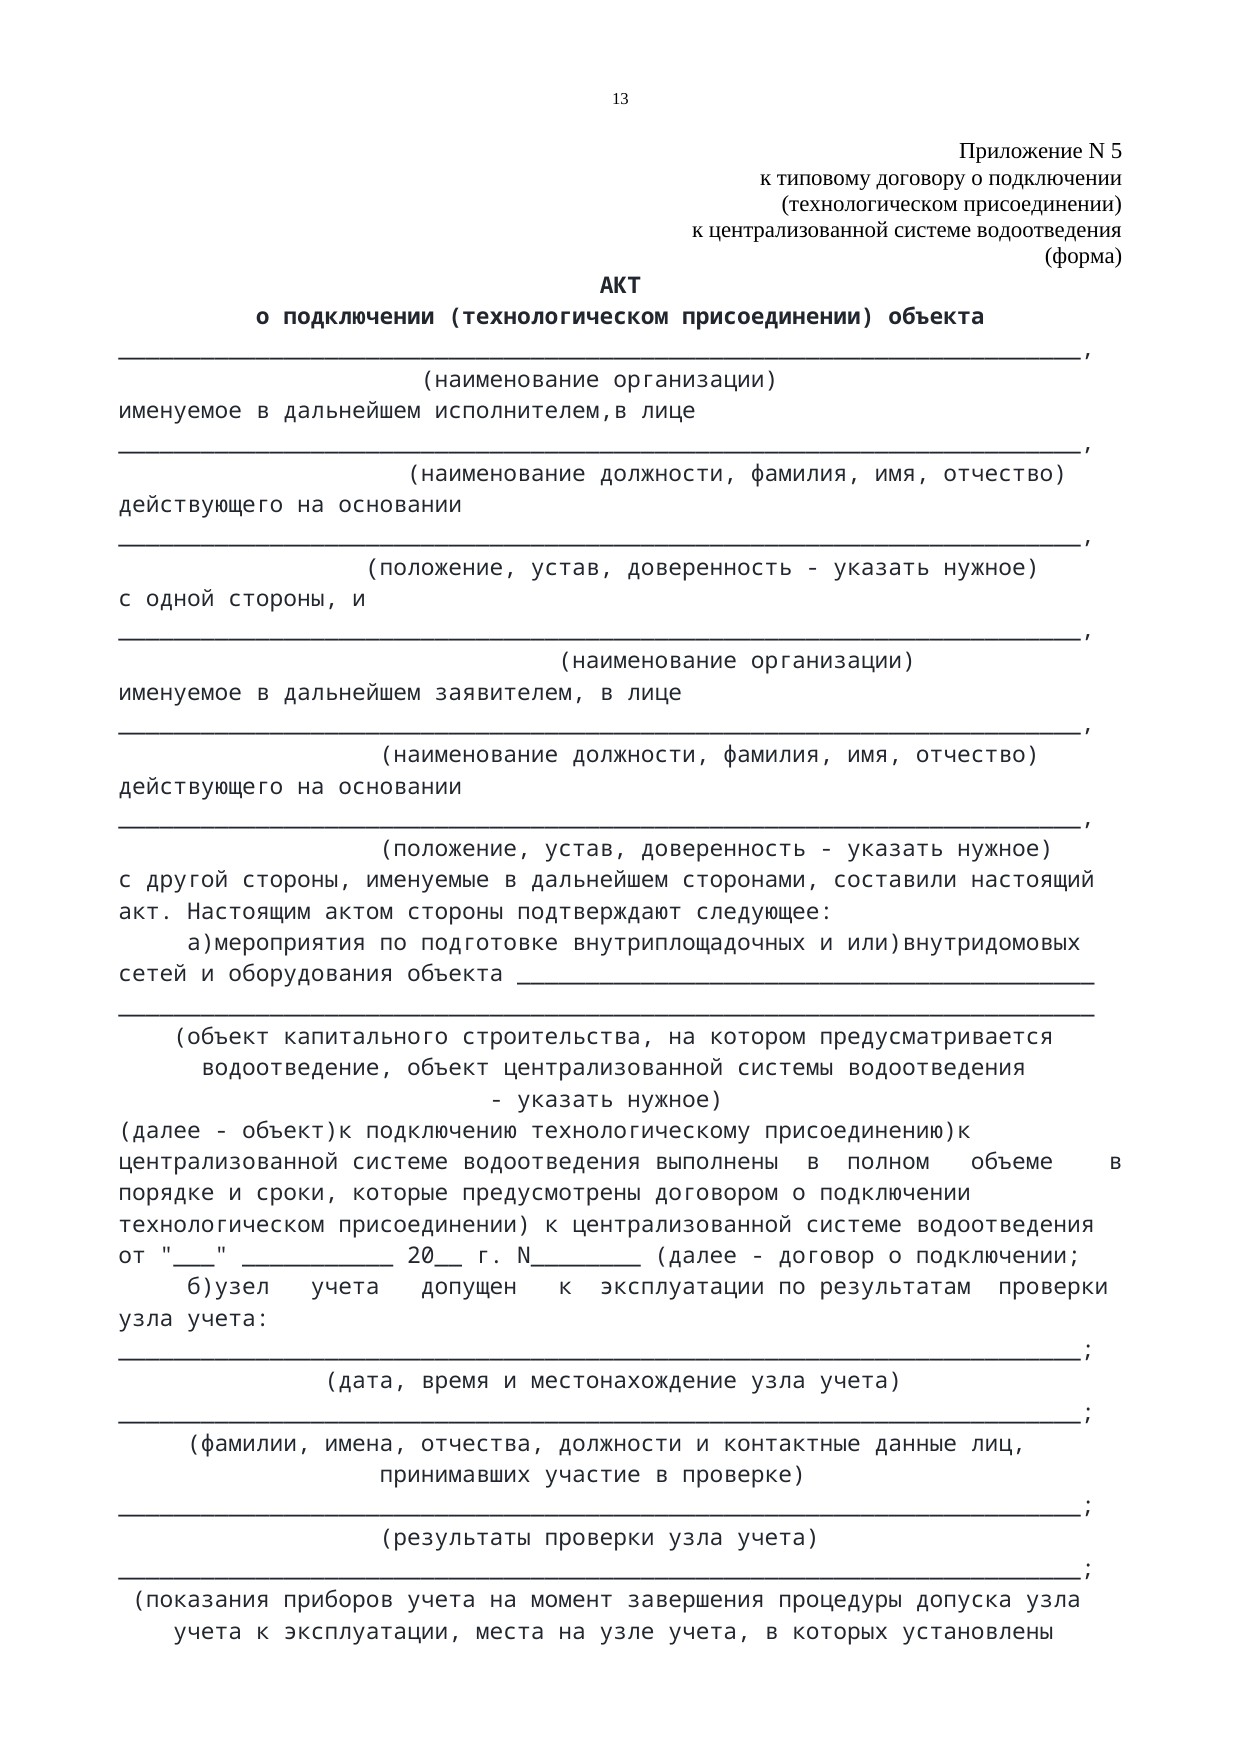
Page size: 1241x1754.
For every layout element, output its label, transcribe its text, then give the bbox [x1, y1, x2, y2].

text (дата, время и местонахождение узла учета) [118, 1364, 1122, 1395]
text АКТ [118, 269, 1122, 300]
text действующего на основании ______________________________________________________________________, [118, 769, 1122, 832]
text ______________________________________________________________________, [118, 332, 1122, 363]
text б)узел учета допущен к эксплуатации по результатам проверки узла учета: [118, 1270, 1122, 1333]
text с одной стороны, и ______________________________________________________________________, [118, 582, 1122, 644]
text (наименование должности, фамилия, имя, отчество) [118, 738, 1122, 769]
text (технологическом присоединении) [118, 190, 1122, 216]
text Приложение N 5 [118, 137, 1122, 163]
text технологическом присоединении) к централизованной системе водоотведения [118, 1208, 1122, 1239]
text к типовому договору о подключении [118, 163, 1122, 190]
text ______________________________________________________________________; [118, 1489, 1122, 1521]
text (объект капитального строительства, на котором предусматривается [118, 1020, 1122, 1051]
text (далее - объект)к подключению технологическому присоединению)к [118, 1114, 1122, 1145]
text (наименование организации) [118, 644, 1122, 676]
text (результаты проверки узла учета) [118, 1521, 1122, 1552]
text ______________________________________________________________________; [118, 1333, 1122, 1364]
text _______________________________________________________________________ [118, 988, 1122, 1020]
text акт. Настоящим актом стороны подтверждают следующее: [118, 895, 1122, 926]
text (наименование организации) [118, 363, 1122, 394]
text (наименование должности, фамилия, имя, отчество) [118, 457, 1122, 488]
text учета к эксплуатации, места на узле учета, в которых установлены [118, 1614, 1122, 1646]
text сетей и оборудования объекта __________________________________________ [118, 957, 1122, 988]
text принимавших участие в проверке) [118, 1458, 1122, 1489]
text (положение, устав, доверенность - указать нужное) [118, 832, 1122, 863]
text ______________________________________________________________________; [118, 1552, 1122, 1583]
text (показания приборов учета на момент завершения процедуры допуска узла [118, 1583, 1122, 1614]
text именуемое в дальнейшем заявителем, в лице ______________________________________________________________________, [118, 676, 1122, 738]
text (форма) [118, 243, 1122, 269]
text (положение, устав, доверенность - указать нужное) [118, 551, 1122, 582]
text о подключении (технологическом присоединении) объекта [118, 300, 1122, 332]
text к централизованной системе водоотведения [118, 216, 1122, 243]
text именуемое в дальнейшем исполнителем,в лице ______________________________________________________________________, [118, 394, 1122, 457]
text водоотведение, объект централизованной системы водоотведения [118, 1051, 1122, 1082]
text ______________________________________________________________________; [118, 1395, 1122, 1427]
text действующего на основании ______________________________________________________________________, [118, 488, 1122, 551]
text (фамилии, имена, отчества, должности и контактные данные лиц, [118, 1427, 1122, 1458]
text от "___" ___________ 20__ г. N________ (далее - договор о подключении; [118, 1239, 1122, 1270]
text - указать нужное) [118, 1082, 1122, 1114]
text централизованной системе водоотведения выполнены в полном объеме в порядке и сроки, которые предусмотрены договором о подключении [118, 1145, 1122, 1208]
text с другой стороны, именуемые в дальнейшем сторонами, составили настоящий [118, 863, 1122, 895]
text а)мероприятия по подготовке внутриплощадочных и или)внутридомовых [118, 926, 1122, 957]
